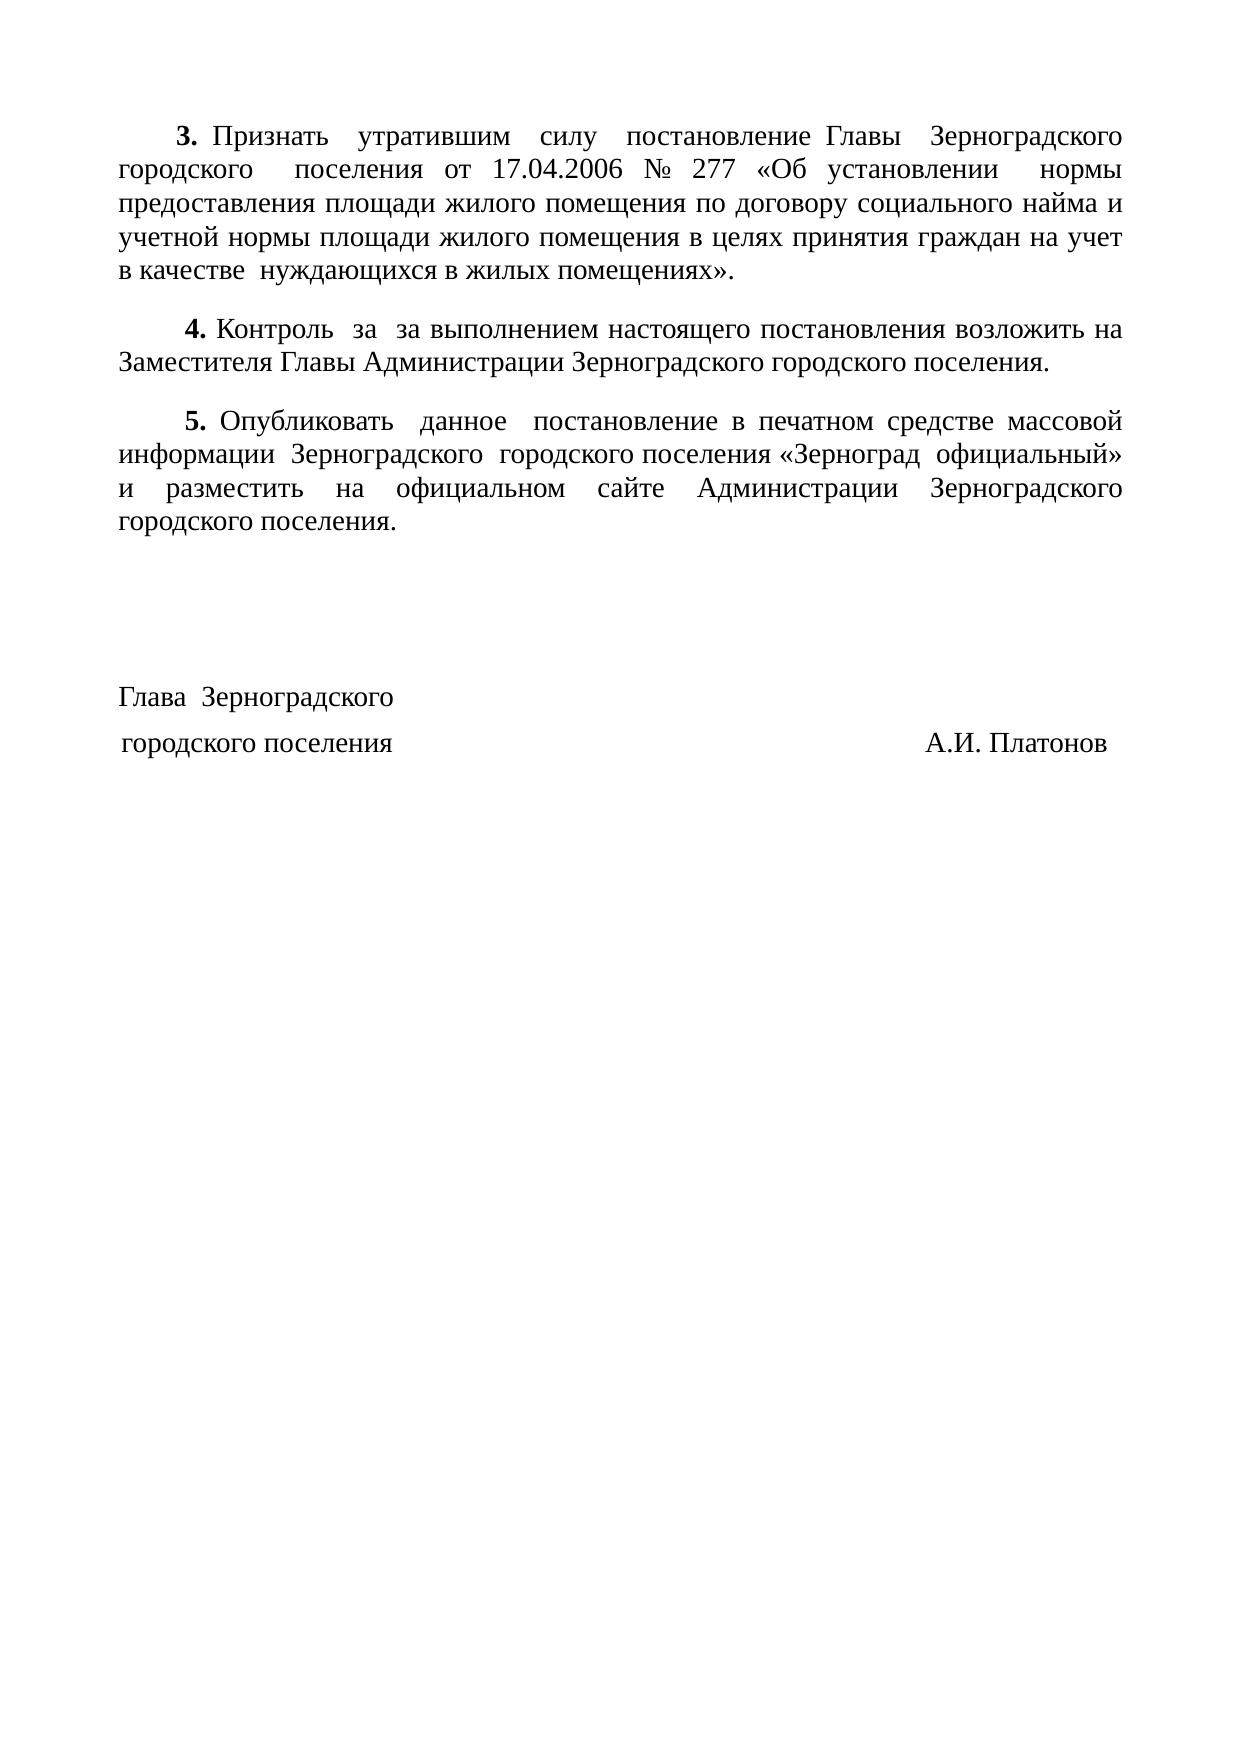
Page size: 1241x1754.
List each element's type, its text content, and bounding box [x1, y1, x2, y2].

text Глава Зерноградского [118, 679, 1124, 713]
text городского поселения А.И. Платонов [121, 725, 1122, 759]
list 5. Опубликовать данное постановление в печатном средстве массовой информации Зерноградского городского поселения «Зерноград официальный» и разместить на официальном сайте Администрации Зерноградского городского поселения. [118, 403, 1124, 537]
text 3. Признать утратившим силу постановление Главы Зерноградского городского поселения от 17.04.2006 № 277 «Об установлении нормы предоставления площади жилого помещения по договору социального найма и учетной нормы площади жилого помещения в целях принятия граждан на учет в качестве нуждающихся в жилых помещениях». [118, 118, 1124, 286]
text 4. Контроль за за выполнением настоящего постановления возложить на Заместителя Главы Администрации Зерноградского городского поселения. [118, 311, 1124, 378]
